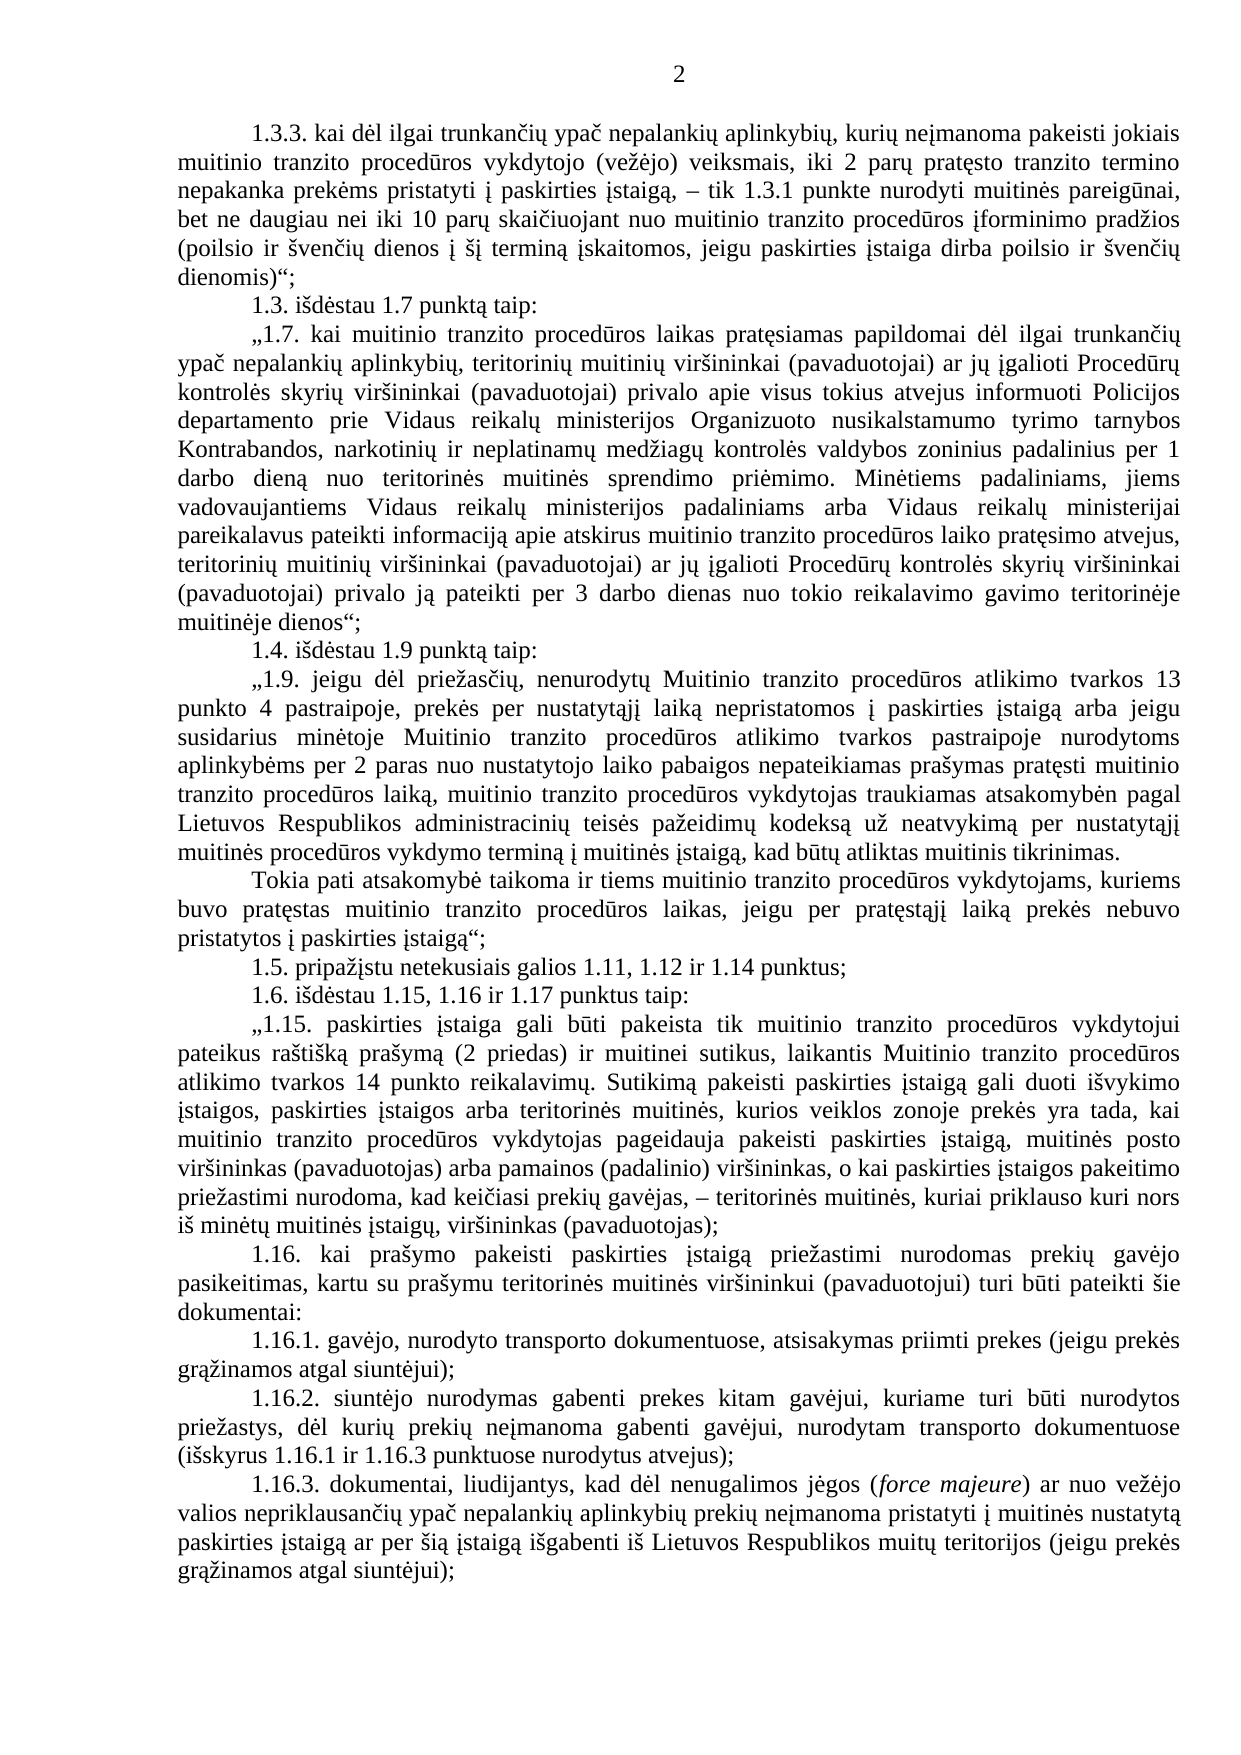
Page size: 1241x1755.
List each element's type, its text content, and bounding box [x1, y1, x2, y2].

text „1.7. kai muitinio tranzito procedūros laikas pratęsiamas papildomai dėl ilgai trunkančių ypač nepalankių aplinkybių, teritorinių muitinių viršininkai (pavaduotojai) ar jų įgalioti Procedūrų kontrolės skyrių viršininkai (pavaduotojai) privalo apie visus tokius atvejus informuoti Policijos departamento prie Vidaus reikalų ministerijos Organizuoto nusikalstamumo tyrimo tarnybos Kontrabandos, narkotinių ir neplatinamų medžiagų kontrolės valdybos zoninius padalinius per 1 darbo dieną nuo teritorinės muitinės sprendimo priėmimo. Minėtiems padaliniams, jiems vadovaujantiems Vidaus reikalų ministerijos padaliniams arba Vidaus reikalų ministerijai pareikalavus pateikti informaciją apie atskirus muitinio tranzito procedūros laiko pratęsimo atvejus, teritorinių muitinių viršininkai (pavaduotojai) ar jų įgalioti Procedūrų kontrolės skyrių viršininkai (pavaduotojai) privalo ją pateikti per 3 darbo dienas nuo tokio reikalavimo gavimo teritorinėje muitinėje dienos“; [177, 319, 1181, 636]
text 1.16.2. siuntėjo nurodymas gabenti prekes kitam gavėjui, kuriame turi būti nurodytos priežastys, dėl kurių prekių neįmanoma gabenti gavėjui, nurodytam transporto dokumentuose (išskyrus 1.16.1 ir 1.16.3 punktuose nurodytus atvejus); [177, 1383, 1181, 1469]
text 1.5. pripažįstu netekusiais galios 1.11, 1.12 ir 1.14 punktus; [177, 952, 1181, 981]
text „1.15. paskirties įstaiga gali būti pakeista tik muitinio tranzito procedūros vykdytojui pateikus raštišką prašymą (2 priedas) ir muitinei sutikus, laikantis Muitinio tranzito procedūros atlikimo tvarkos 14 punkto reikalavimų. Sutikimą pakeisti paskirties įstaigą gali duoti išvykimo įstaigos, paskirties įstaigos arba teritorinės muitinės, kurios veiklos zonoje prekės yra tada, kai muitinio tranzito procedūros vykdytojas pageidauja pakeisti paskirties įstaigą, muitinės posto viršininkas (pavaduotojas) arba pamainos (padalinio) viršininkas, o kai paskirties įstaigos pakeitimo priežastimi nurodoma, kad keičiasi prekių gavėjas, – teritorinės muitinės, kuriai priklauso kuri nors iš minėtų muitinės įstaigų, viršininkas (pavaduotojas); [177, 1009, 1181, 1239]
text 1.16.1. gavėjo, nurodyto transporto dokumentuose, atsisakymas priimti prekes (jeigu prekės grąžinamos atgal siuntėjui); [177, 1326, 1181, 1383]
text Tokia pati atsakomybė taikoma ir tiems muitinio tranzito procedūros vykdytojams, kuriems buvo pratęstas muitinio tranzito procedūros laikas, jeigu per pratęstąjį laiką prekės nebuvo pristatytos į paskirties įstaigą“; [177, 866, 1181, 952]
text 1.16.3. dokumentai, liudijantys, kad dėl nenugalimos jėgos (force majeure) ar nuo vežėjo valios nepriklausančių ypač nepalankių aplinkybių prekių neįmanoma pristatyti į muitinės nustatytą paskirties įstaigą ar per šią įstaigą išgabenti iš Lietuvos Respublikos muitų teritorijos (jeigu prekės grąžinamos atgal siuntėjui); [177, 1469, 1181, 1584]
text 1.3. išdėstau 1.7 punktą taip: [177, 291, 1181, 319]
text „1.9. jeigu dėl priežasčių, nenurodytų Muitinio tranzito procedūros atlikimo tvarkos 13 punkto 4 pastraipoje, prekės per nustatytąjį laiką nepristatomos į paskirties įstaigą arba jeigu susidarius minėtoje Muitinio tranzito procedūros atlikimo tvarkos pastraipoje nurodytoms aplinkybėms per 2 paras nuo nustatytojo laiko pabaigos nepateikiamas prašymas pratęsti muitinio tranzito procedūros laiką, muitinio tranzito procedūros vykdytojas traukiamas atsakomybėn pagal Lietuvos Respublikos administracinių teisės pažeidimų kodeksą už neatvykimą per nustatytąjį muitinės procedūros vykdymo terminą į muitinės įstaigą, kad būtų atliktas muitinis tikrinimas. [177, 664, 1181, 866]
text 1.4. išdėstau 1.9 punktą taip: [177, 636, 1181, 664]
text 1.3.3. kai dėl ilgai trunkančių ypač nepalankių aplinkybių, kurių neįmanoma pakeisti jokiais muitinio tranzito procedūros vykdytojo (vežėjo) veiksmais, iki 2 parų pratęsto tranzito termino nepakanka prekėms pristatyti į paskirties įstaigą, – tik 1.3.1 punkte nurodyti muitinės pareigūnai, bet ne daugiau nei iki 10 parų skaičiuojant nuo muitinio tranzito procedūros įforminimo pradžios (poilsio ir švenčių dienos į šį terminą įskaitomos, jeigu paskirties įstaiga dirba poilsio ir švenčių dienomis)“; [177, 118, 1181, 291]
text 1.6. išdėstau 1.15, 1.16 ir 1.17 punktus taip: [177, 981, 1181, 1009]
text 1.16. kai prašymo pakeisti paskirties įstaigą priežastimi nurodomas prekių gavėjo pasikeitimas, kartu su prašymu teritorinės muitinės viršininkui (pavaduotojui) turi būti pateikti šie dokumentai: [177, 1239, 1181, 1326]
